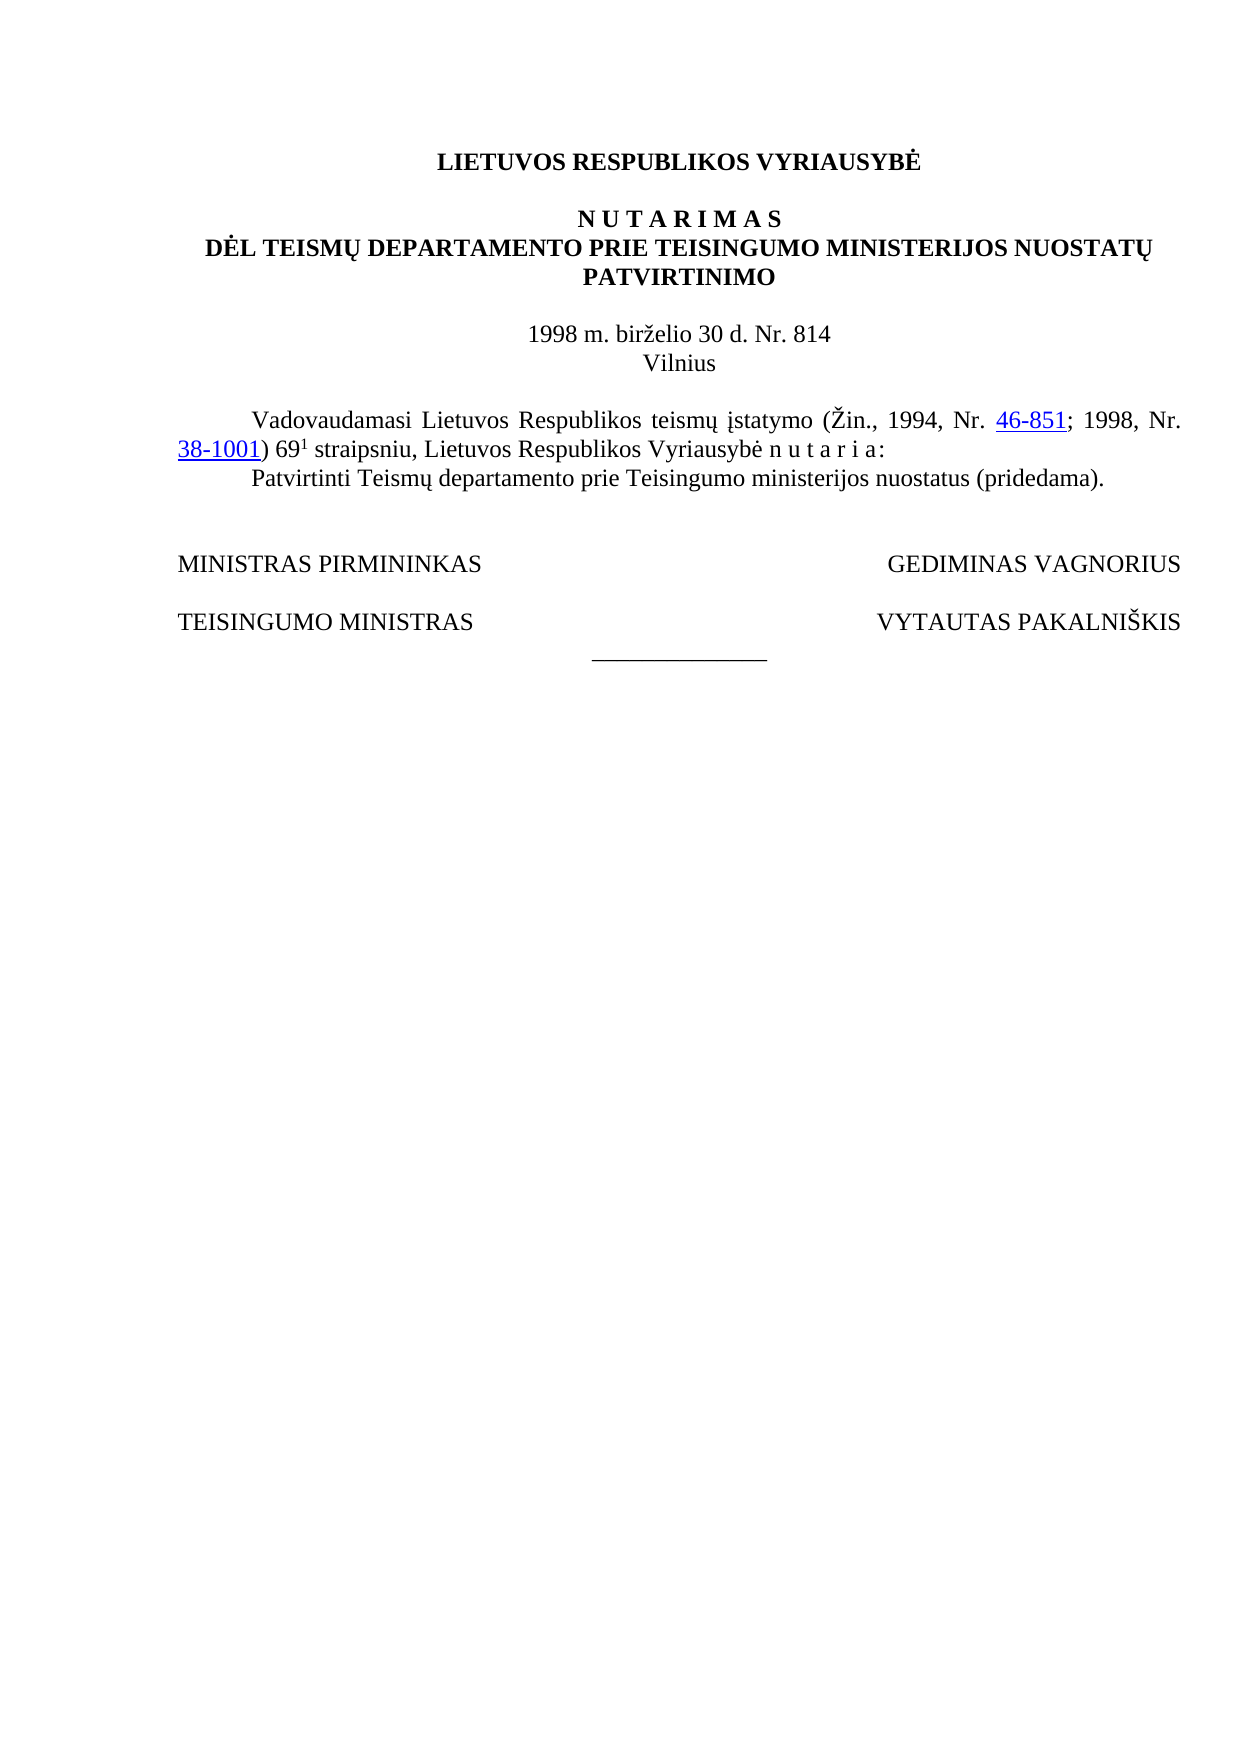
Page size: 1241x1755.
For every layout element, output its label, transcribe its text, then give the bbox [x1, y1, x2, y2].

text ______________ [177, 636, 1181, 664]
text LIETUVOS RESPUBLIKOS VYRIAUSYBĖ [177, 147, 1181, 176]
text Vilnius [177, 348, 1181, 377]
text MINISTRAS PIRMININKAS GEDIMINAS VAGNORIUS [177, 549, 1181, 578]
text Patvirtinti Teismų departamento prie Teisingumo ministerijos nuostatus (pridedama). [177, 463, 1181, 492]
text DĖL TEISMŲ DEPARTAMENTO PRIE TEISINGUMO MINISTERIJOS NUOSTATŲ PATVIRTINIMO [177, 233, 1181, 291]
text TEISINGUMO MINISTRAS VYTAUTAS PAKALNIŠKIS [177, 607, 1181, 636]
text Vadovaudamasi Lietuvos Respublikos teismų įstatymo (Žin., 1994, Nr. 46-851; 1998, Nr. 38-1001) 691 straipsniu, Lietuvos Respublikos Vyriausybė nutaria: [177, 406, 1181, 463]
text 1998 m. birželio 30 d. Nr. 814 [177, 319, 1181, 348]
text N U T A R I M A S [177, 204, 1181, 233]
